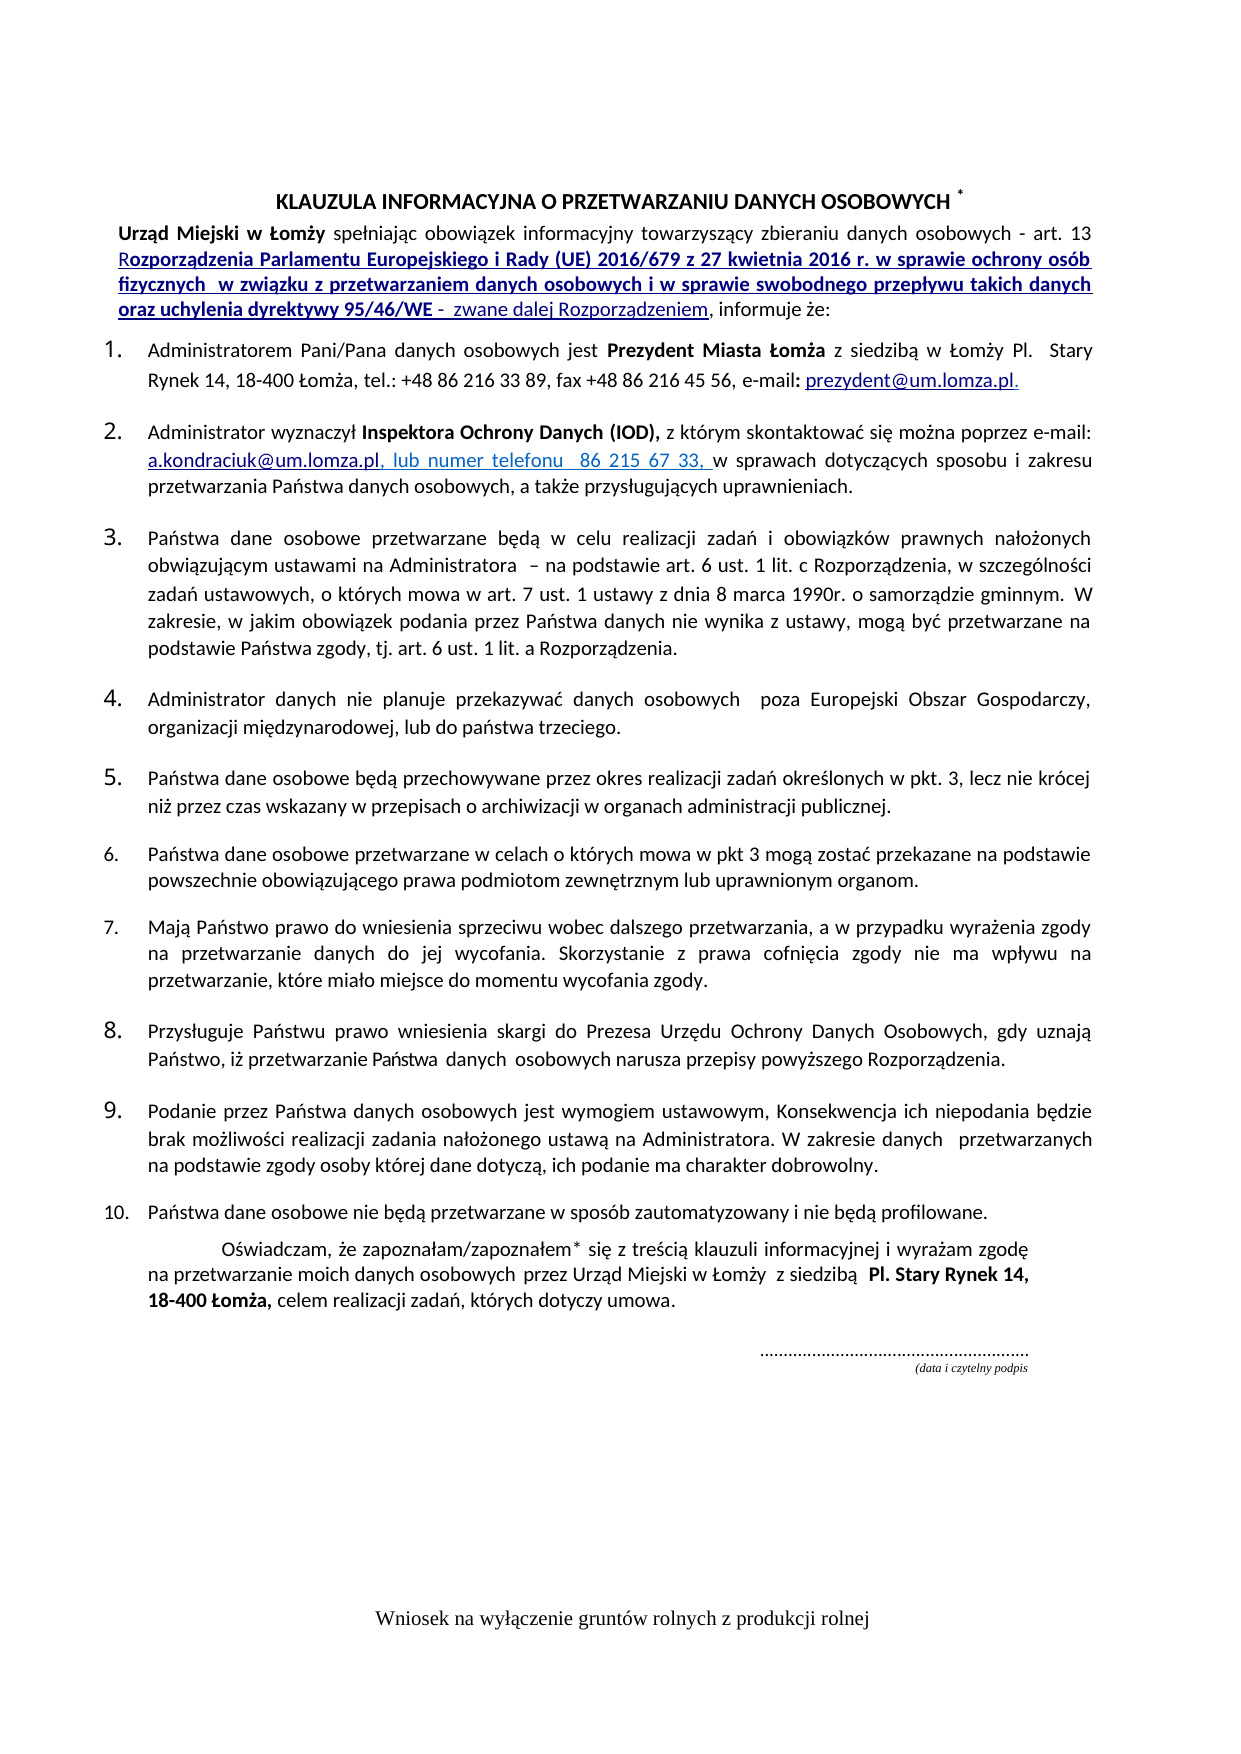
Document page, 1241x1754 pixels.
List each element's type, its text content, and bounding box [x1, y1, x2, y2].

list Administrator wyznaczył Inspektora Ochrony Danych (IOD), z którym skontaktować się można poprzez e-mail: a.kondraciuk@um.lomza.pl, lub numer telefonu 86 215 67 33, w sprawach dotyczących sposobu i zakresu przetwarzania Państwa danych osobowych, a także przysługujących uprawnieniach. [103, 415, 1093, 499]
text KLAUZULA INFORMACYJNA O PRZETWARZANIU DANYCH OSOBOWYCH * [44, 185, 1196, 216]
list Administrator danych nie planuje przekazywać danych osobowych poza Europejski Obszar Gospodarczy, organizacji międzynarodowej, lub do państwa trzeciego. [103, 682, 1093, 739]
list Państwa dane osobowe będą przechowywane przez okres realizacji zadań określonych w pkt. 3, lecz nie krócej niż przez czas wskazany w przepisach o archiwizacji w organach administracji publicznej. [103, 761, 1093, 819]
list Administratorem Pani/Pana danych osobowych jest Prezydent Miasta Łomża z siedzibą w Łomży Pl. Stary Rynek 14, 18-400 Łomża, tel.: +48 86 216 33 89, fax +48 86 216 45 56, e-mail: prezydent@um.lomza.pl. [103, 332, 1093, 393]
text Urząd Miejski w Łomży spełniając obowiązek informacyjny towarzyszący zbieraniu danych osobowych - art. 13 Rozporządzenia Parlamentu Europejskiego i Rady (UE) 2016/679 z 27 kwietnia 2016 r. w sprawie ochrony osób fizycznych w związku z przetwarzaniem danych osobowych i w sprawie swobodnego przepływu takich danych [118, 220, 1093, 293]
list Państwa dane osobowe nie będą przetwarzane w sposób zautomatyzowany i nie będą profilowane. [103, 1199, 1093, 1225]
text Oświadczam, że zapoznałam/zapoznałem* się z treścią klauzuli informacyjnej i wyrażam zgodę na przetwarzanie moich danych osobowych przez Urząd Miejski w Łomży z siedzibą Pl. Stary Rynek 14, 18-400 Łomża, celem realizacji zadań, których dotyczy umowa. [148, 1236, 1030, 1312]
text ......................................................... (data i czytelny podpis [148, 1338, 1030, 1382]
list Przysługuje Państwu prawo wniesienia skargi do Prezesa Urzędu Ochrony Danych Osobowych, gdy uznają Państwo, iż przetwarzanie Państwa danych osobowych narusza przepisy powyższego Rozporządzenia. [103, 1014, 1093, 1072]
text oraz uchylenia dyrektywy 95/46/WE - zwane dalej Rozporządzeniem, informuje że: [118, 294, 1093, 322]
list Mają Państwo prawo do wniesienia sprzeciwu wobec dalszego przetwarzania, a w przypadku wyrażenia zgody na przetwarzanie danych do jej wycofania. Skorzystanie z prawa cofnięcia zgody nie ma wpływu na przetwarzanie, które miało miejsce do momentu wycofania zgody. [103, 914, 1093, 992]
list Podanie przez Państwa danych osobowych jest wymogiem ustawowym, Konsekwencja ich niepodania będzie brak możliwości realizacji zadania nałożonego ustawą na Administratora. W zakresie danych przetwarzanych na podstawie zgody osoby której dane dotyczą, ich podanie ma charakter dobrowolny. [103, 1093, 1093, 1177]
list Państwa dane osobowe przetwarzane w celach o których mowa w pkt 3 mogą zostać przekazane na podstawie powszechnie obowiązującego prawa podmiotom zewnętrznym lub uprawnionym organom. [103, 841, 1093, 892]
list Państwa dane osobowe przetwarzane będą w celu realizacji zadań i obowiązków prawnych nałożonych obwiązującym ustawami na Administratora – na podstawie art. 6 ust. 1 lit. c Rozporządzenia, w szczególności zadań ustawowych, o których mowa w art. 7 ust. 1 ustawy z dnia 8 marca 1990r. o samorządzie gminnym. W zakresie, w jakim obowiązek podania przez Państwa danych nie wynika z ustawy, mogą być przetwarzane na podstawie Państwa zgody, tj. art. 6 ust. 1 lit. a Rozporządzenia. [103, 520, 1093, 660]
